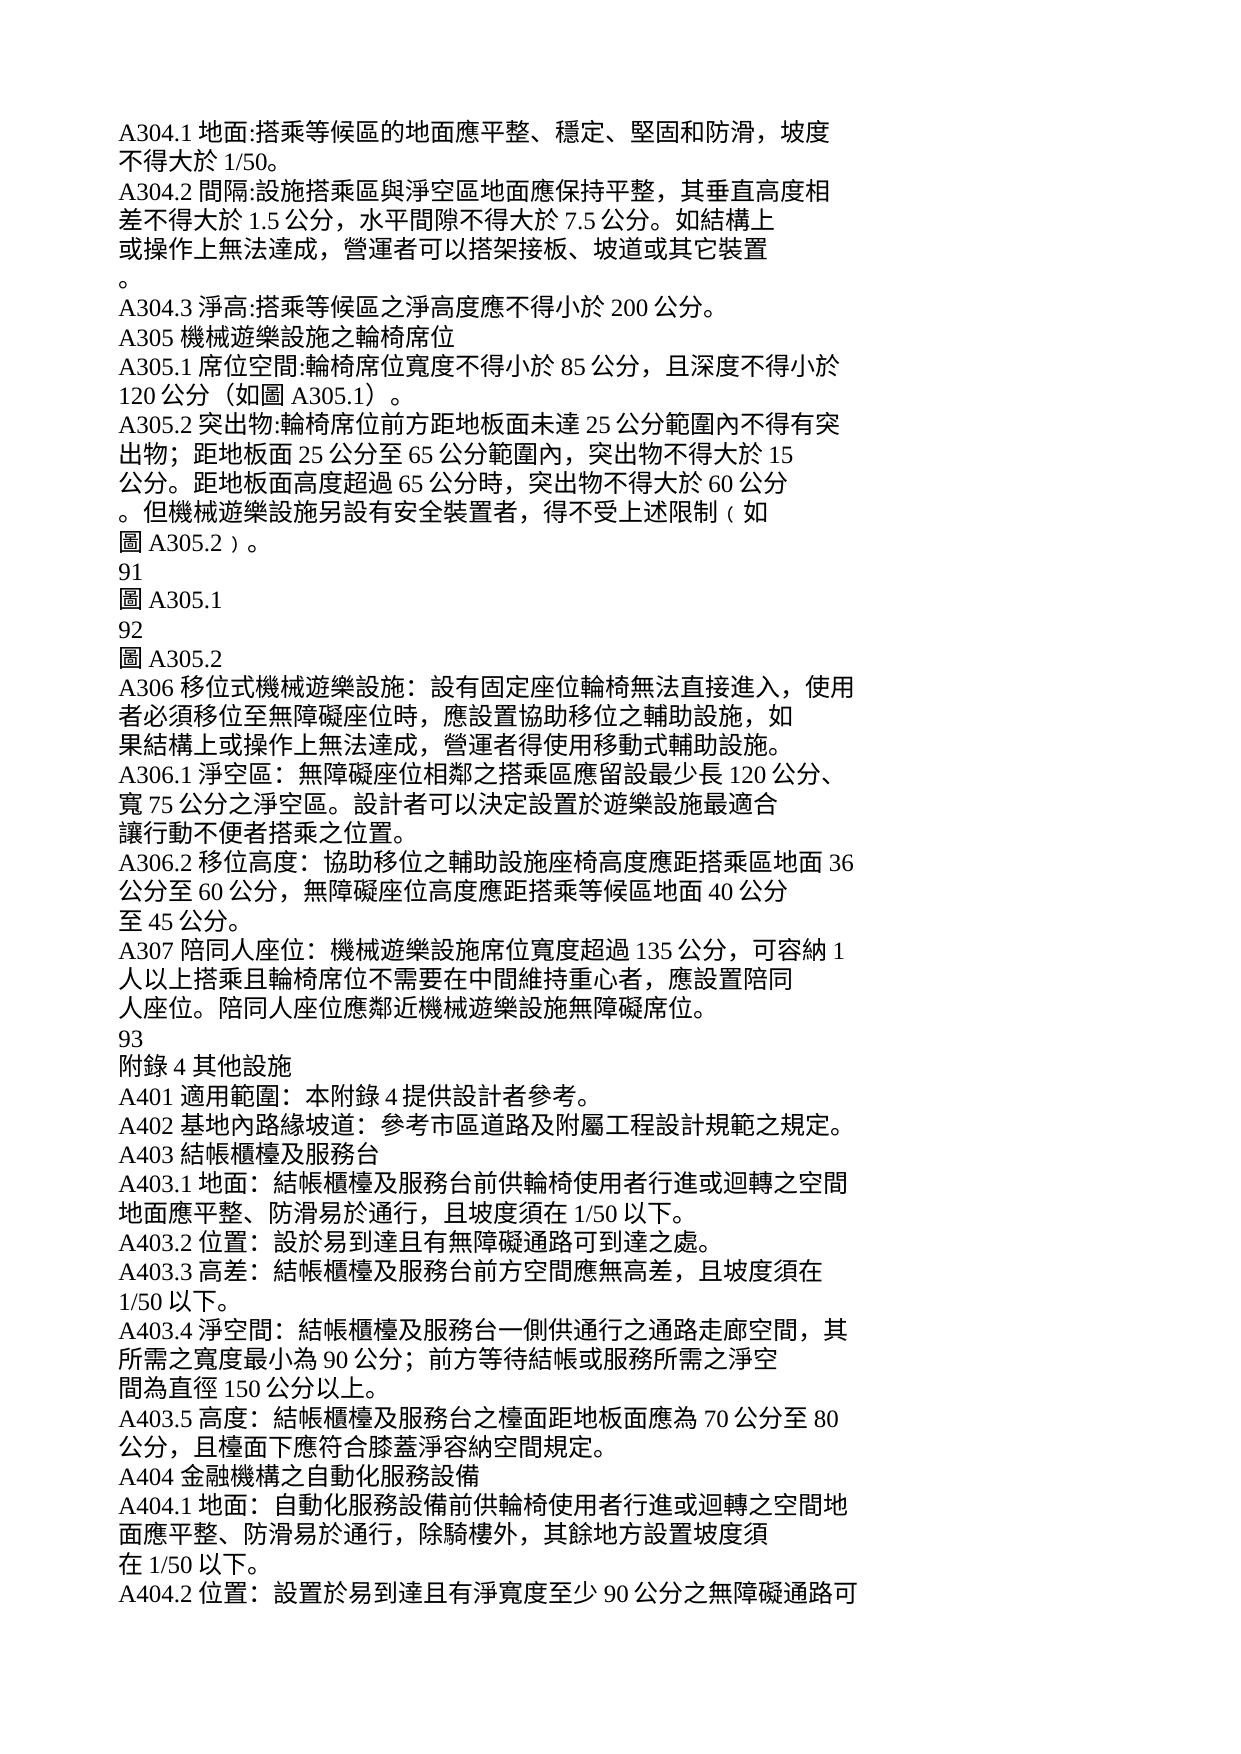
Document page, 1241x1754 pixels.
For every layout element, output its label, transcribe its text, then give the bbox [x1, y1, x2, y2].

text A305.2 突出物:輪椅席位前方距地板面未達25公分範圍內不得有突 [118, 411, 1122, 440]
text 不得大於1/50。 [118, 147, 1122, 177]
text 91 [118, 557, 1122, 586]
text 出物；距地板面25公分至65公分範圍內，突出物不得大於15 [118, 440, 1122, 469]
text 寬75公分之淨空區。設計者可以決定設置於遊樂設施最適合 [118, 790, 1122, 819]
text 者必須移位至無障礙座位時，應設置協助移位之輔助設施，如 [118, 702, 1122, 731]
text 差不得大於1.5公分，水平間隙不得大於7.5公分。如結構上 [118, 206, 1122, 235]
text A401 適用範圍：本附錄4提供設計者參考。 [118, 1082, 1122, 1111]
text 讓行動不便者搭乘之位置。 [118, 819, 1122, 848]
text 。但機械遊樂設施另設有安全裝置者，得不受上述限制﹙如 [118, 498, 1122, 528]
text 間為直徑150公分以上。 [118, 1374, 1122, 1404]
text A304.3 淨高:搭乘等候區之淨高度應不得小於200公分。 [118, 293, 1122, 323]
text A402 基地內路緣坡道：參考市區道路及附屬工程設計規範之規定。 [118, 1111, 1122, 1140]
text 人以上搭乘且輪椅席位不需要在中間維持重心者，應設置陪同 [118, 965, 1122, 994]
text A403.4 淨空間：結帳櫃檯及服務台一側供通行之通路走廊空間，其 [118, 1316, 1122, 1345]
text A306.2 移位高度：協助移位之輔助設施座椅高度應距搭乘區地面36 [118, 848, 1122, 877]
text 地面應平整、防滑易於通行，且坡度須在1/50以下。 [118, 1199, 1122, 1228]
text A403.2 位置：設於易到達且有無障礙通路可到達之處。 [118, 1228, 1122, 1257]
text A307 陪同人座位：機械遊樂設施席位寬度超過135公分，可容納1 [118, 936, 1122, 965]
text 公分，且檯面下應符合膝蓋淨容納空間規定。 [118, 1433, 1122, 1462]
text A403.3 高差：結帳櫃檯及服務台前方空間應無高差，且坡度須在 [118, 1257, 1122, 1287]
text A403.5 高度：結帳櫃檯及服務台之檯面距地板面應為70公分至80 [118, 1404, 1122, 1433]
text 公分至60公分，無障礙座位高度應距搭乘等候區地面40公分 [118, 877, 1122, 907]
text A403 結帳櫃檯及服務台 [118, 1140, 1122, 1169]
text 。 [118, 264, 1122, 293]
text 圖A305.2﹚。 [118, 528, 1122, 557]
text 圖A305.2 [118, 644, 1122, 673]
text A404 金融機構之自動化服務設備 [118, 1462, 1122, 1491]
text 或操作上無法達成，營運者可以搭架接板、坡道或其它裝置 [118, 235, 1122, 264]
text A403.1 地面：結帳櫃檯及服務台前供輪椅使用者行進或迴轉之空間 [118, 1169, 1122, 1199]
text 93 [118, 1024, 1122, 1052]
text A304.1 地面:搭乘等候區的地面應平整、穩定、堅固和防滑，坡度 [118, 118, 1122, 147]
text A404.1 地面：自動化服務設備前供輪椅使用者行進或迴轉之空間地 [118, 1491, 1122, 1521]
text 至45公分。 [118, 907, 1122, 936]
text A305 機械遊樂設施之輪椅席位 [118, 323, 1122, 352]
text 圖A305.1 [118, 586, 1122, 615]
text 公分。距地板面高度超過65公分時，突出物不得大於60公分 [118, 469, 1122, 498]
text 人座位。陪同人座位應鄰近機械遊樂設施無障礙席位。 [118, 994, 1122, 1024]
text 120公分（如圖A305.1）。 [118, 381, 1122, 411]
text A306.1 淨空區：無障礙座位相鄰之搭乘區應留設最少長120公分、 [118, 761, 1122, 790]
text 附錄4 其他設施 [118, 1052, 1122, 1082]
text 92 [118, 615, 1122, 644]
text A404.2 位置：設置於易到達且有淨寬度至少90公分之無障礙通路可 [118, 1579, 1122, 1608]
text 果結構上或操作上無法達成，營運者得使用移動式輔助設施。 [118, 731, 1122, 761]
text A304.2 間隔:設施搭乘區與淨空區地面應保持平整，其垂直高度相 [118, 177, 1122, 206]
text 所需之寬度最小為90公分；前方等待結帳或服務所需之淨空 [118, 1345, 1122, 1374]
text A306 移位式機械遊樂設施：設有固定座位輪椅無法直接進入，使用 [118, 673, 1122, 702]
text 在1/50以下。 [118, 1550, 1122, 1579]
text 面應平整、防滑易於通行，除騎樓外，其餘地方設置坡度須 [118, 1521, 1122, 1550]
text A305.1 席位空間:輪椅席位寬度不得小於85公分，且深度不得小於 [118, 352, 1122, 381]
text 1/50以下。 [118, 1287, 1122, 1316]
